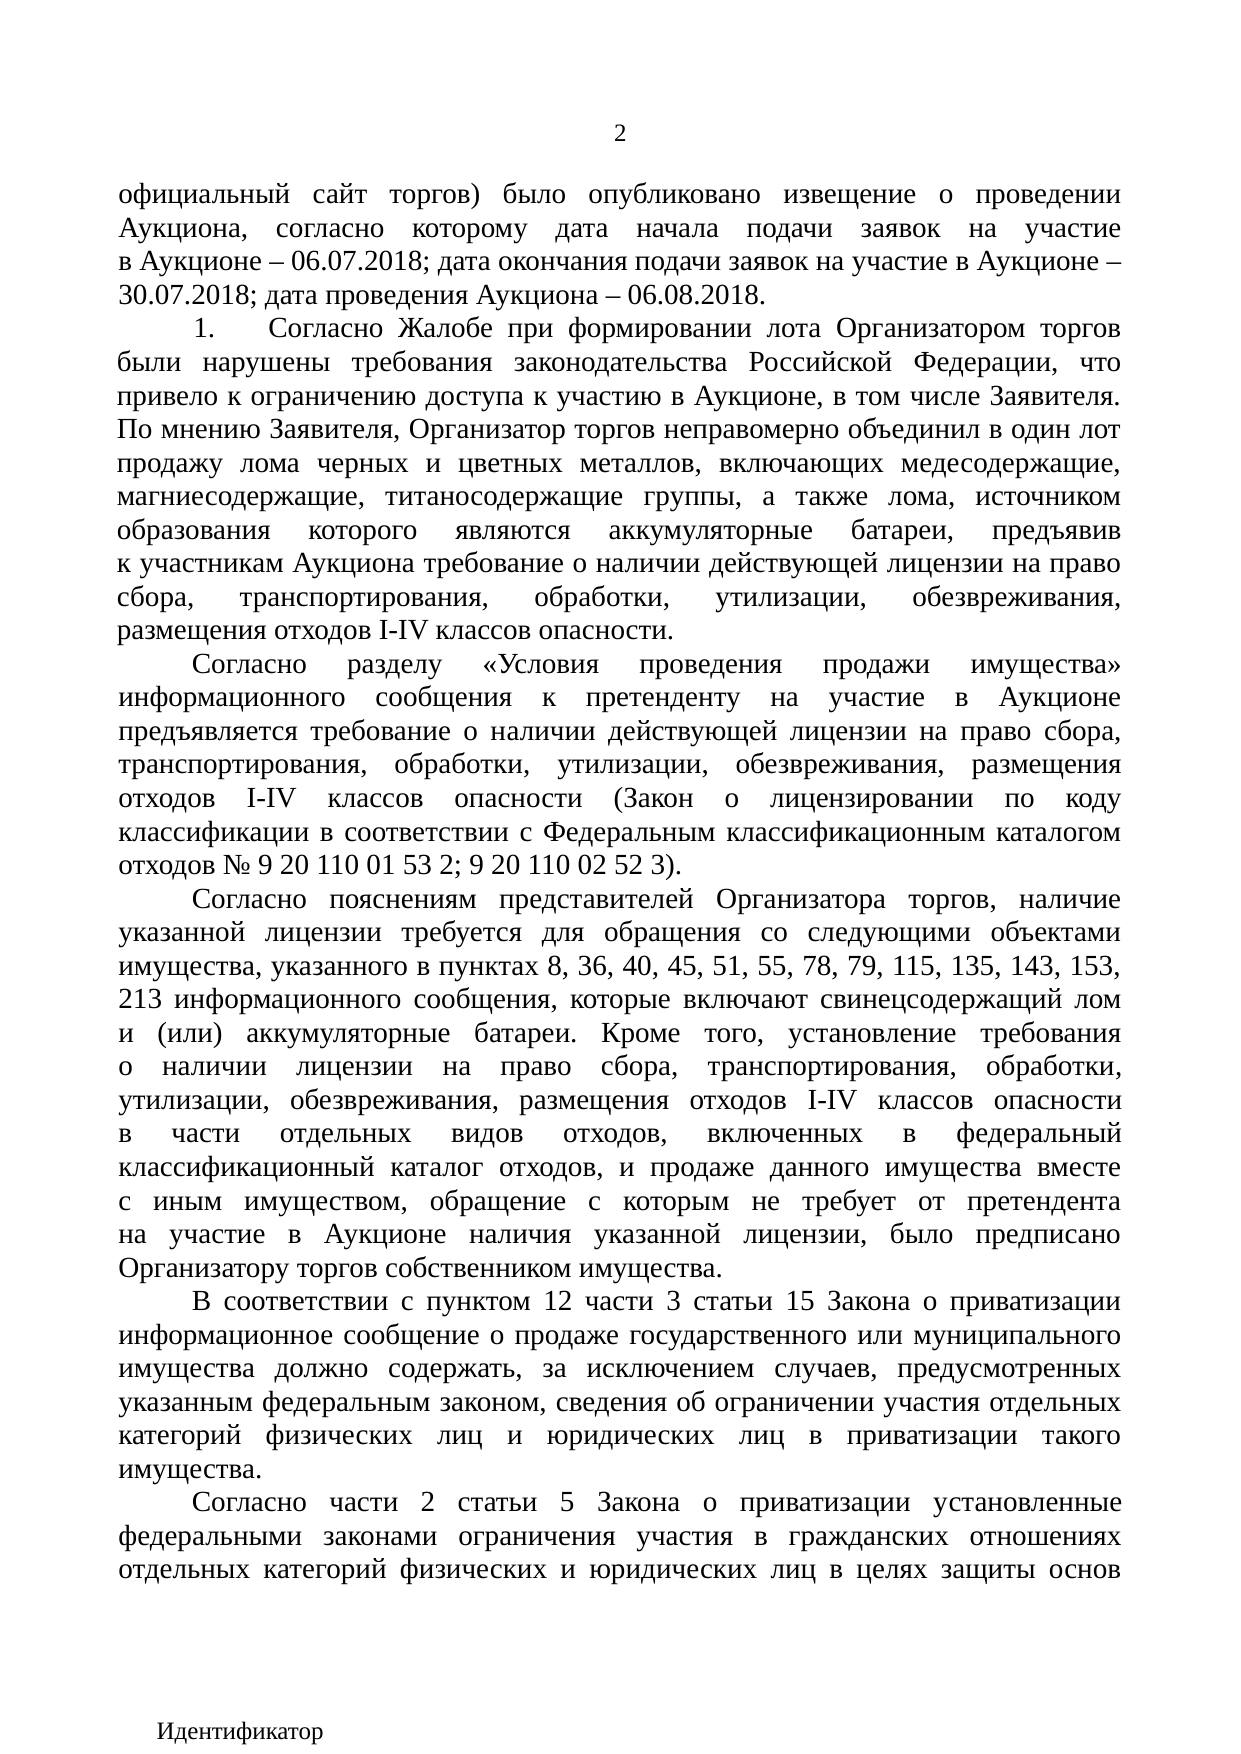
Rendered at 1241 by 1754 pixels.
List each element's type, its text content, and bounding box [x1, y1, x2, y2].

list Согласно Жалобе при формировании лота Организатором торгов были нарушены требования законодательства Российской Федерации, что привело к ограничению доступа к участию в Аукционе, в том числе Заявителя. По мнению Заявителя, Организатор торгов неправомерно объединил в один лот продажу лома черных и цветных металлов, включающих медесодержащие, магниесодержащие, титаносодержащие группы, а также лома, источником образования которого являются аккумуляторные батареи, предъявив к участникам Аукциона требование о наличии действующей лицензии на право сбора, транспортирования, обработки, утилизации, обезвреживания, размещения отходов I-IV классов опасности. [117, 311, 1122, 646]
text официальный сайт торгов) было опубликовано извещение о проведении Аукциона, согласно которому дата начала подачи заявок на участие в Аукционе – 06.07.2018; дата окончания подачи заявок на участие в Аукционе – 30.07.2018; дата проведения Аукциона – 06.08.2018. [118, 176, 1122, 311]
text В соответствии с пунктом 12 части 3 статьи 15 Закона о приватизации информационное сообщение о продаже государственного или муниципального имущества должно содержать, за исключением случаев, предусмотренных указанным федеральным законом, сведения об ограничении участия отдельных категорий физических лиц и юридических лиц в приватизации такого имущества. [118, 1283, 1122, 1484]
text Согласно части 2 статьи 5 Закона о приватизации установленные федеральными законами ограничения участия в гражданских отношениях отдельных категорий физических и юридических лиц в целях защиты основ [118, 1484, 1122, 1585]
text Согласно пояснениям представителей Организатора торгов, наличие указанной лицензии требуется для обращения со следующими объектами имущества, указанного в пунктах 8, 36, 40, 45, 51, 55, 78, 79, 115, 135, 143, 153, 213 информационного сообщения, которые включают свинецсодержащий лом и (или) аккумуляторные батареи. Кроме того, установление требования о наличии лицензии на право сбора, транспортирования, обработки, утилизации, обезвреживания, размещения отходов I-IV классов опасности в части отдельных видов отходов, включенных в федеральный классификационный каталог отходов, и продаже данного имущества вместе с иным имуществом, обращение с которым не требует от претендента на участие в Аукционе наличия указанной лицензии, было предписано Организатору торгов собственником имущества. [118, 881, 1122, 1283]
text Согласно разделу «Условия проведения продажи имущества» информационного сообщения к претенденту на участие в Аукционе предъявляется требование о наличии действующей лицензии на право сбора, транспортирования, обработки, утилизации, обезвреживания, размещения отходов I-IV классов опасности (Закон о лицензировании по коду классификации в соответствии с Федеральным классификационным каталогом отходов № 9 20 110 01 53 2; 9 20 110 02 52 3). [118, 646, 1122, 881]
